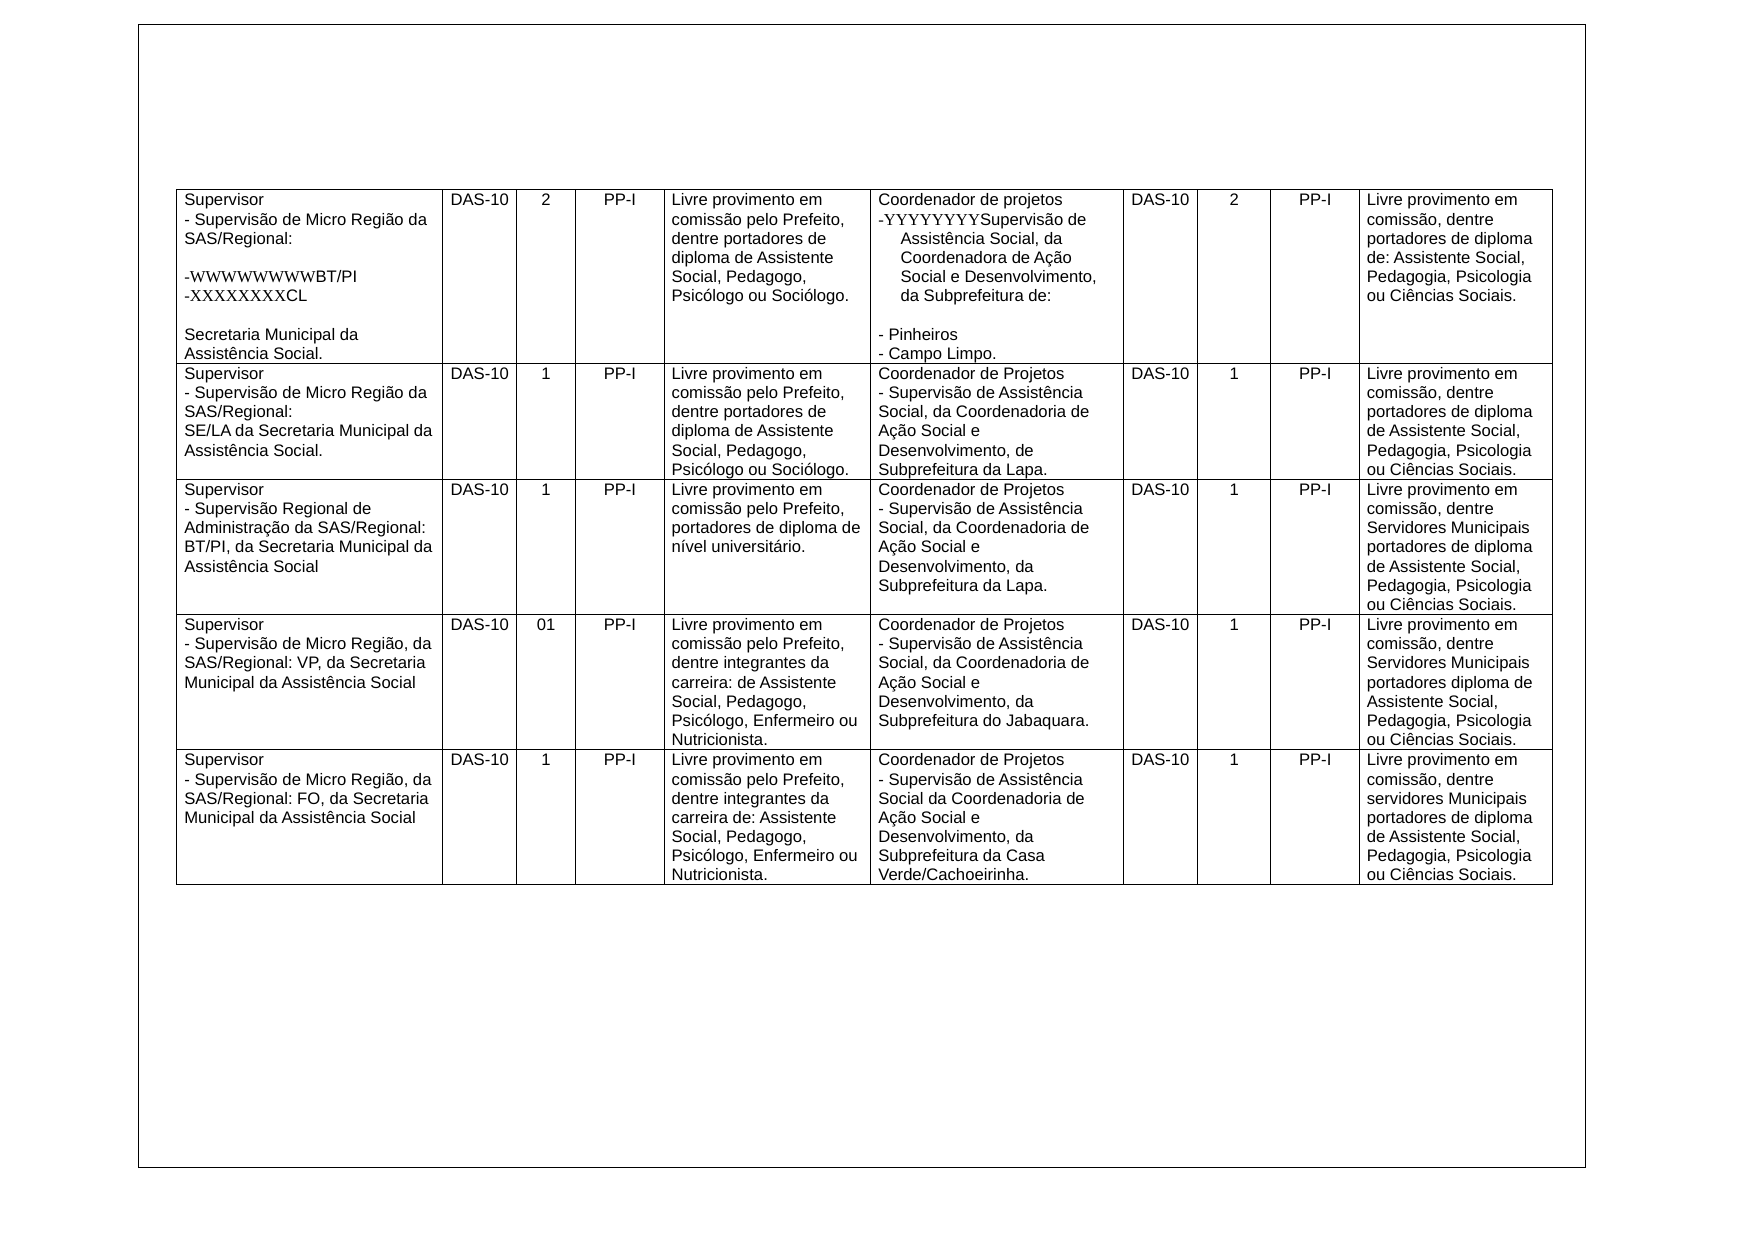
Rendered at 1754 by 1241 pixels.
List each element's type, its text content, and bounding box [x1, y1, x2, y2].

table_cell Livre provimento em comissão, dentre Servidores Municipais portadores de diploma de Assistente Social, Pedagogia, Psicologia ou Ciências Sociais. [1360, 480, 1552, 614]
table_cell DAS-10 [443, 615, 516, 749]
table_cell 1 [517, 480, 575, 614]
table_header PP-I [1271, 190, 1359, 363]
table_cell 01 [517, 615, 575, 749]
table_cell Supervisor - Supervisão de Micro Região, da SAS/Regional: FO, da Secretaria Municipal da Assistência Social [177, 750, 442, 884]
table_cell 1 [517, 750, 575, 884]
table_cell Coordenador de Projetos - Supervisão de Assistência Social, da Coordenadoria de Ação Social e Desenvolvimento, da Subprefeitura da Lapa. [871, 480, 1123, 614]
table_header Supervisor - Supervisão de Micro Região da SAS/Regional: BT/PI CL Secretaria Municipal da Assistência Social. [177, 190, 442, 363]
table_cell PP-I [1271, 615, 1359, 749]
table_cell PP-I [1271, 364, 1359, 479]
table_cell PP-I [1271, 750, 1359, 884]
table_cell Coordenador de Projetos - Supervisão de Assistência Social, da Coordenadoria de Ação Social e Desenvolvimento, da Subprefeitura do Jabaquara. [871, 615, 1123, 749]
table_cell 1 [517, 364, 575, 479]
table_cell Livre provimento em comissão, dentre portadores de diploma de Assistente Social, Pedagogia, Psicologia ou Ciências Sociais. [1360, 364, 1552, 479]
table_cell PP-I [1271, 480, 1359, 614]
table_cell Livre provimento em comissão pelo Prefeito, dentre integrantes da carreira de: Assistente Social, Pedagogo, Psicólogo, Enfermeiro ou Nutricionista. [665, 750, 870, 884]
table_cell DAS-10 [1124, 364, 1197, 479]
table_header Livre provimento em comissão pelo Prefeito, dentre portadores de diploma de Assistente Social, Pedagogo, Psicólogo ou Sociólogo. [665, 190, 870, 363]
table_cell Coordenador de Projetos - Supervisão de Assistência Social, da Coordenadoria de Ação Social e Desenvolvimento, de Subprefeitura da Lapa. [871, 364, 1123, 479]
table_cell 1 [1198, 480, 1270, 614]
table_cell Supervisor - Supervisão de Micro Região da SAS/Regional: SE/LA da Secretaria Municipal da Assistência Social. [177, 364, 442, 479]
table_header 2 [517, 190, 575, 363]
table_header 2 [1198, 190, 1270, 363]
table_cell Supervisor - Supervisão de Micro Região, da SAS/Regional: VP, da Secretaria Municipal da Assistência Social [177, 615, 442, 749]
table_cell PP-I [576, 480, 664, 614]
table_cell 1 [1198, 615, 1270, 749]
table_cell PP-I [576, 615, 664, 749]
table_cell Supervisor - Supervisão Regional de Administração da SAS/Regional: BT/PI, da Secretaria Municipal da Assistência Social [177, 480, 442, 614]
table_header PP-I [576, 190, 664, 363]
table_cell Livre provimento em comissão pelo Prefeito, portadores de diploma de nível universitário. [665, 480, 870, 614]
table_cell PP-I [576, 364, 664, 479]
table_cell Livre provimento em comissão pelo Prefeito, dentre portadores de diploma de Assistente Social, Pedagogo, Psicólogo ou Sociólogo. [665, 364, 870, 479]
table_cell Livre provimento em comissão, dentre servidores Municipais portadores de diploma de Assistente Social, Pedagogia, Psicologia ou Ciências Sociais. [1360, 750, 1552, 884]
table_cell Coordenador de Projetos - Supervisão de Assistência Social da Coordenadoria de Ação Social e Desenvolvimento, da Subprefeitura da Casa Verde/Cachoeirinha. [871, 750, 1123, 884]
table_cell DAS-10 [443, 750, 516, 884]
table_header Coordenador de projetos Supervisão de Assistência Social, da Coordenadora de Ação Social e Desenvolvimento, da Subprefeitura de: - Pinheiros - Campo Limpo. [871, 190, 1123, 363]
table_cell DAS-10 [1124, 615, 1197, 749]
table_cell DAS-10 [443, 480, 516, 614]
table_header Livre provimento em comissão, dentre portadores de diploma de: Assistente Social, Pedagogia, Psicologia ou Ciências Sociais. [1360, 190, 1552, 363]
table_cell 1 [1198, 750, 1270, 884]
table_cell 1 [1198, 364, 1270, 479]
table_cell Livre provimento em comissão, dentre Servidores Municipais portadores diploma de Assistente Social, Pedagogia, Psicologia ou Ciências Sociais. [1360, 615, 1552, 749]
table_cell DAS-10 [1124, 750, 1197, 884]
table_header DAS-10 [1124, 190, 1197, 363]
table_cell DAS-10 [1124, 480, 1197, 614]
table_cell Livre provimento em comissão pelo Prefeito, dentre integrantes da carreira: de Assistente Social, Pedagogo, Psicólogo, Enfermeiro ou Nutricionista. [665, 615, 870, 749]
table_header DAS-10 [443, 190, 516, 363]
table_cell PP-I [576, 750, 664, 884]
table_cell DAS-10 [443, 364, 516, 479]
